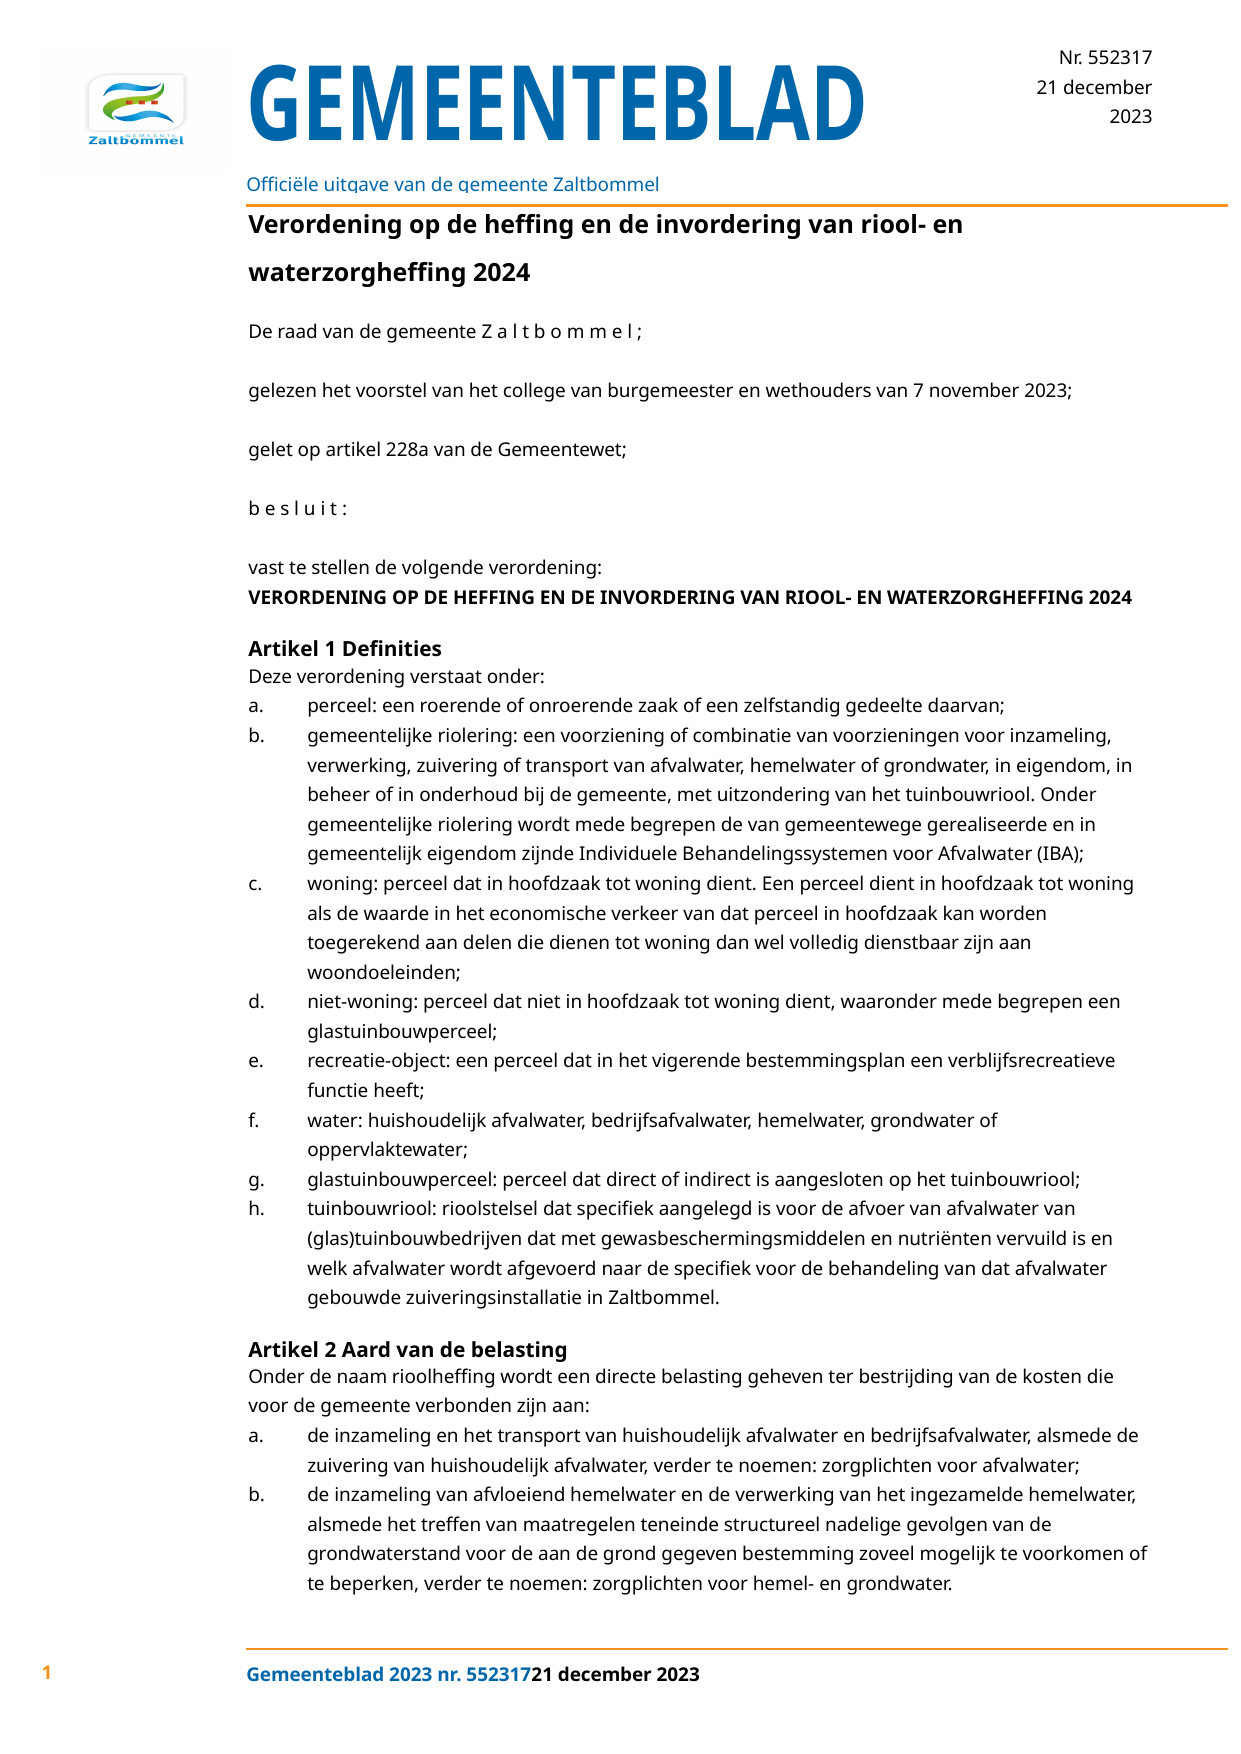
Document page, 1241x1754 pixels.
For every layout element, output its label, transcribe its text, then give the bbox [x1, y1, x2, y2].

list gemeentelijke riolering: een voorziening of combinatie van voorzieningen voor inzameling, verwerking, zuivering of transport van afvalwater, hemelwater of grondwater, in eigendom, in beheer of in onderhoud bij de gemeente, met uitzondering van het tuinbouwriool. Onder gemeentelijke riolering wordt mede begrepen de van gemeentewege gerealiseerde en in gemeentelijk eigendom zijnde Individuele Behandelingssystemen voor Afvalwater (IBA); [248, 722, 1152, 866]
list tuinbouwriool: rioolstelsel dat specifiek aangelegd is voor de afvoer van afvalwater van (glas)tuinbouwbedrijven dat met gewasbeschermingsmiddelen en nutriënten vervuild is en welk afvalwater wordt afgevoerd naar de specifiek voor de behandeling van dat afvalwater gebouwde zuiveringsinstallatie in Zaltbommel. [248, 1196, 1152, 1310]
text Deze verordening verstaat onder: [248, 663, 1152, 689]
list niet-woning: perceel dat niet in hoofdzaak tot woning dient, waaronder mede begrepen een glastuinbouwperceel; [248, 988, 1152, 1044]
text Artikel 2 Aard van de belasting [248, 1335, 1152, 1363]
list woning: perceel dat in hoofdzaak tot woning dient. Een perceel dient in hoofdzaak tot woning als de waarde in het economische verkeer van dat perceel in hoofdzaak kan worden toegerekend aan delen die dienen tot woning dan wel volledig dienstbaar zijn aan woondoeleinden; [248, 870, 1152, 984]
list glastuinbouwperceel: perceel dat direct of indirect is aangesloten op het tuinbouwriool; [248, 1166, 1152, 1192]
picture [41, 47, 231, 172]
text Verordening op de heffing en de invordering van riool- en waterzorgheffing 2024 [248, 207, 1152, 288]
text Artikel 1 Definities [248, 634, 1152, 663]
list de inzameling van afvloeiend hemelwater en de verwerking van het ingezamelde hemelwater, alsmede het treffen van maatregelen teneinde structureel nadelige gevolgen van de grondwaterstand voor de aan de grond gegeven bestemming zoveel mogelijk te voorkomen of te beperken, verder te noemen: zorgplichten voor hemel- en grondwater. [248, 1481, 1152, 1596]
text gelet op artikel 228a van de Gemeentewet; [248, 436, 1152, 462]
list perceel: een roerende of onroerende zaak of een zelfstandig gedeelte daarvan; [248, 693, 1152, 718]
text De raad van de gemeente Z a l t b o m m e l ; [248, 318, 1152, 344]
text gelezen het voorstel van het college van burgemeester en wethouders van 7 november 2023; [248, 377, 1152, 403]
text VERORDENING OP DE HEFFING EN DE INVORDERING VAN RIOOL- EN WATERZORGHEFFING 2024 [248, 584, 1152, 610]
list recreatie-object: een perceel dat in het vigerende bestemmingsplan een verblijfsrecreatieve functie heeft; [248, 1048, 1152, 1103]
text Onder de naam rioolheffing wordt een directe belasting geheven ter bestrijding van de kosten die voor de gemeente verbonden zijn aan: [248, 1363, 1152, 1418]
text b e s l u i t : [248, 495, 1152, 521]
text vast te stellen de volgende verordening: [248, 554, 1152, 580]
list water: huishoudelijk afvalwater, bedrijfsafvalwater, hemelwater, grondwater of oppervlaktewater; [248, 1107, 1152, 1162]
list de inzameling en het transport van huishoudelijk afvalwater en bedrijfsafvalwater, alsmede de zuivering van huishoudelijk afvalwater, verder te noemen: zorgplichten voor afvalwater; [248, 1422, 1152, 1478]
